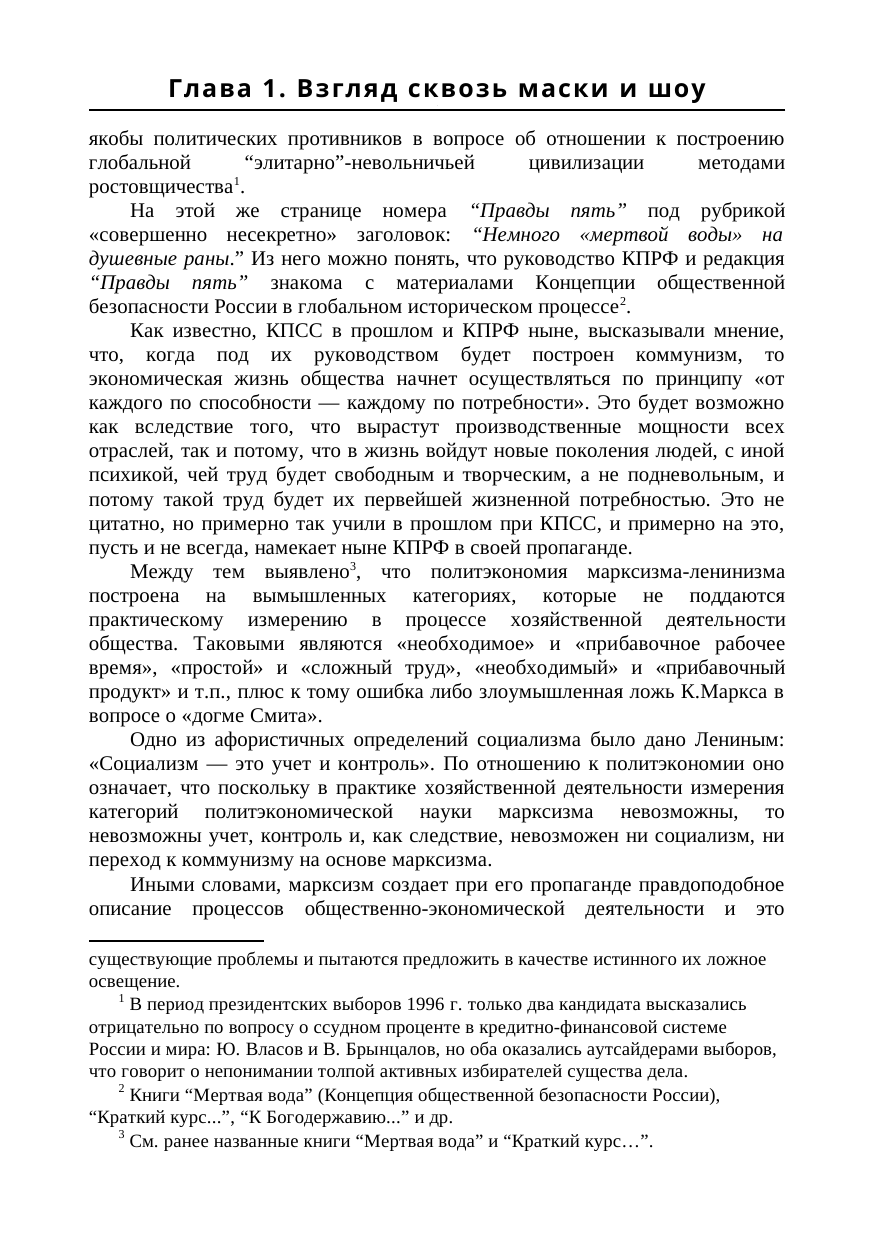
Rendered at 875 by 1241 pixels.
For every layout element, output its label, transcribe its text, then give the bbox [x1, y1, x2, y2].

text Между тем выявлено, что политэкономия марксизма-лени­низ­ма построена на вымышленных категориях, которые не поддаются практическому измерению в процессе хозяйственной деятель­ности общества. Таковыми являются «необходимое» и «при­бавочное рабочее время», «простой» и «сложный труд», «необхо­ди­мый» и «прибавочный продукт» и т.п., плюс к тому ошибка либо злоумышленная ложь К.Маркса в вопросе о «догме Смита». [89, 558, 785, 727]
text Иными словами, марксизм создает при его пропаганде правдоподобное описание процессов общественно-экономической деятельности и это [89, 871, 785, 919]
text Как известно, КПСС в прошлом и КПРФ ныне, высказывали мнение, что, когда под их руководством будет построен коммунизм, то экономическая жизнь общества начнет осуществляться по принципу «от каждого по способности — каждому по потребности». Это будет возможно как вследствие того, что вырастут производственные мощности всех отраслей, так и потому, что в жизнь войдут новые поколения людей, с иной психикой, чей труд будет свободным и творческим, а не подневольным, и потому такой труд будет их первейшей жизненной потребностью. Это не цитатно, но примерно так учили в прошлом при КПСС, и примерно на это, пусть и не всегда, намекает ныне КПРФ в своей пропаганде. [89, 318, 785, 558]
text якобы политических противников в вопросе об отношении к построению глобальной “элитарно”-невольничьей цивилизации методами ростовщичества. [89, 125, 785, 198]
text Одно из афористичных определений социализма было дано Лениным: «Социализм — это учет и контроль». По отношению к политэкономии оно означает, что поскольку в практике хозяйственной деятельности измерения категорий политэкономической науки марксизма невозможны, то невозможны учет, контроль и, как следствие, невозможен ни социализм, ни переход к коммунизму на основе марксизма. [89, 727, 785, 871]
text См. ранее названные книги “Мертвая вода” и “Краткий курс…”. [89, 1127, 785, 1152]
text На этой же странице номера “Правды пять” под рубрикой «совершенно несекретно» заголовок: “Немного «мертвой воды» на душевные раны.” Из него можно понять, что руководство КПРФ и редакция “Правды пять” знакома с материалами Концепции общественной безопасности России в глобальном историческом процессе. [89, 198, 785, 318]
text Книги “Мертвая вода” (Концепция общественной безопасности России), “Краткий курс...”, “К Богодержавию...” и др. [89, 1081, 785, 1127]
text существующие проблемы и пытаются предложить в качестве истинного их ложное освещение. [89, 947, 785, 991]
text В период президентских выборов 1996 г. только два кандидата высказались отрицательно по вопросу о ссудном проценте в кредитно-финансовой системе России и мира: Ю. Власов и В. Брынцалов, но оба оказались аутсайдерами выборов, что говорит о непонимании толпой активных избирателей существа дела. [89, 991, 785, 1081]
